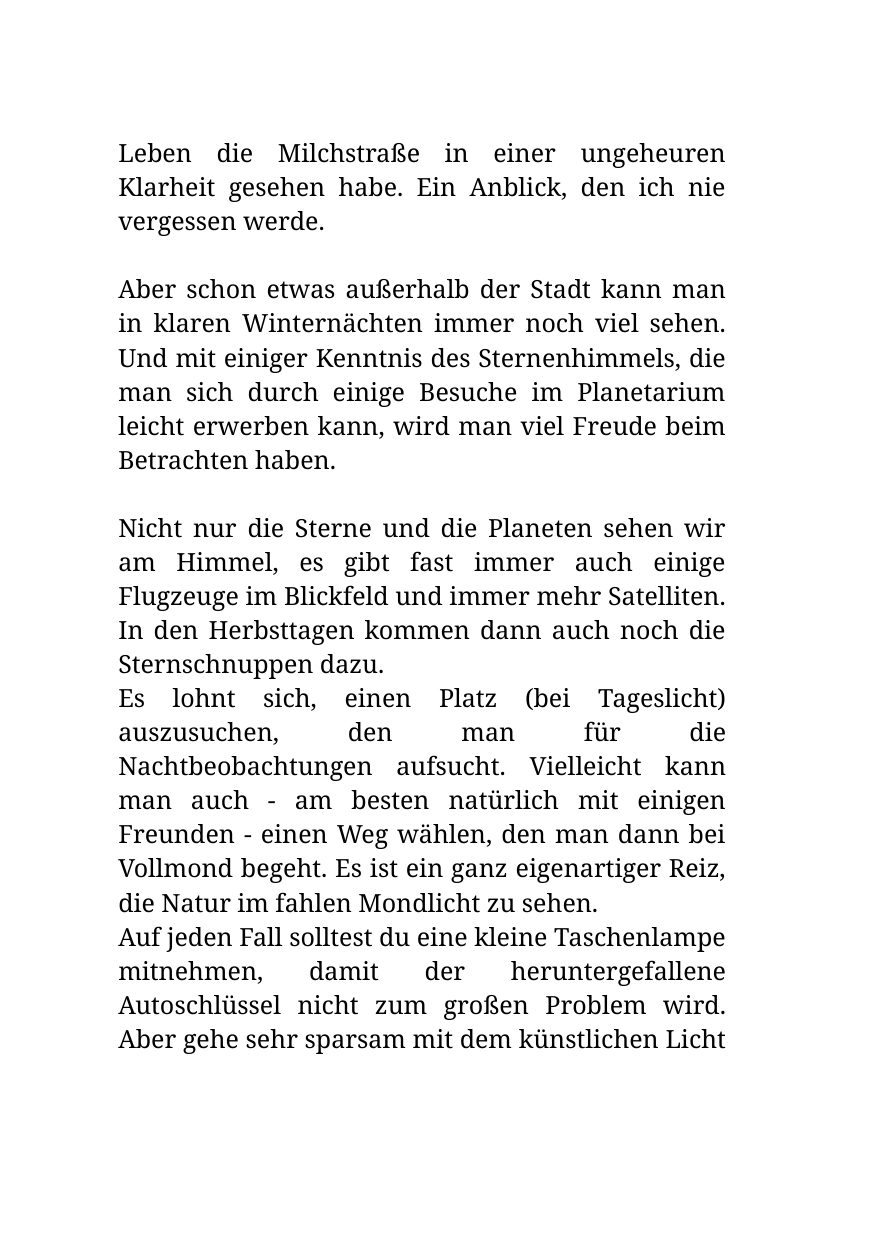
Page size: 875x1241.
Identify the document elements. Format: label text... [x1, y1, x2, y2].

text Aber schon etwas außerhalb der Stadt kann man in klaren Winternächten immer noch viel sehen. Und mit einiger Kenntnis des Sternenhimmels, die man sich durch einige Besuche im Planetarium leicht erwerben kann, wird man viel Freude beim Betrachten haben. [118, 272, 726, 476]
text Auf jeden Fall solltest du eine kleine Taschenlampe mitnehmen, damit der heruntergefallene Autoschlüssel nicht zum großen Problem wird. Aber gehe sehr sparsam mit dem künstlichen Licht [118, 919, 726, 1056]
text Leben die Milchstraße in einer ungeheuren Klarheit gesehen habe. Ein Anblick, den ich nie vergessen werde. [118, 136, 726, 238]
text Nicht nur die Sterne und die Planeten sehen wir am Himmel, es gibt fast immer auch einige Flugzeuge im Blickfeld und immer mehr Satelliten. In den Herbsttagen kommen dann auch noch die Sternschnuppen dazu. [118, 511, 726, 681]
text Es lohnt sich, einen Platz (bei Tageslicht) auszusuchen, den man für die Nachtbeobachtungen aufsucht. Vielleicht kann man auch - am besten natürlich mit einigen Freunden - einen Weg wählen, den man dann bei Vollmond begeht. Es ist ein ganz eigenartiger Reiz, die Natur im fahlen Mondlicht zu sehen. [118, 681, 726, 919]
